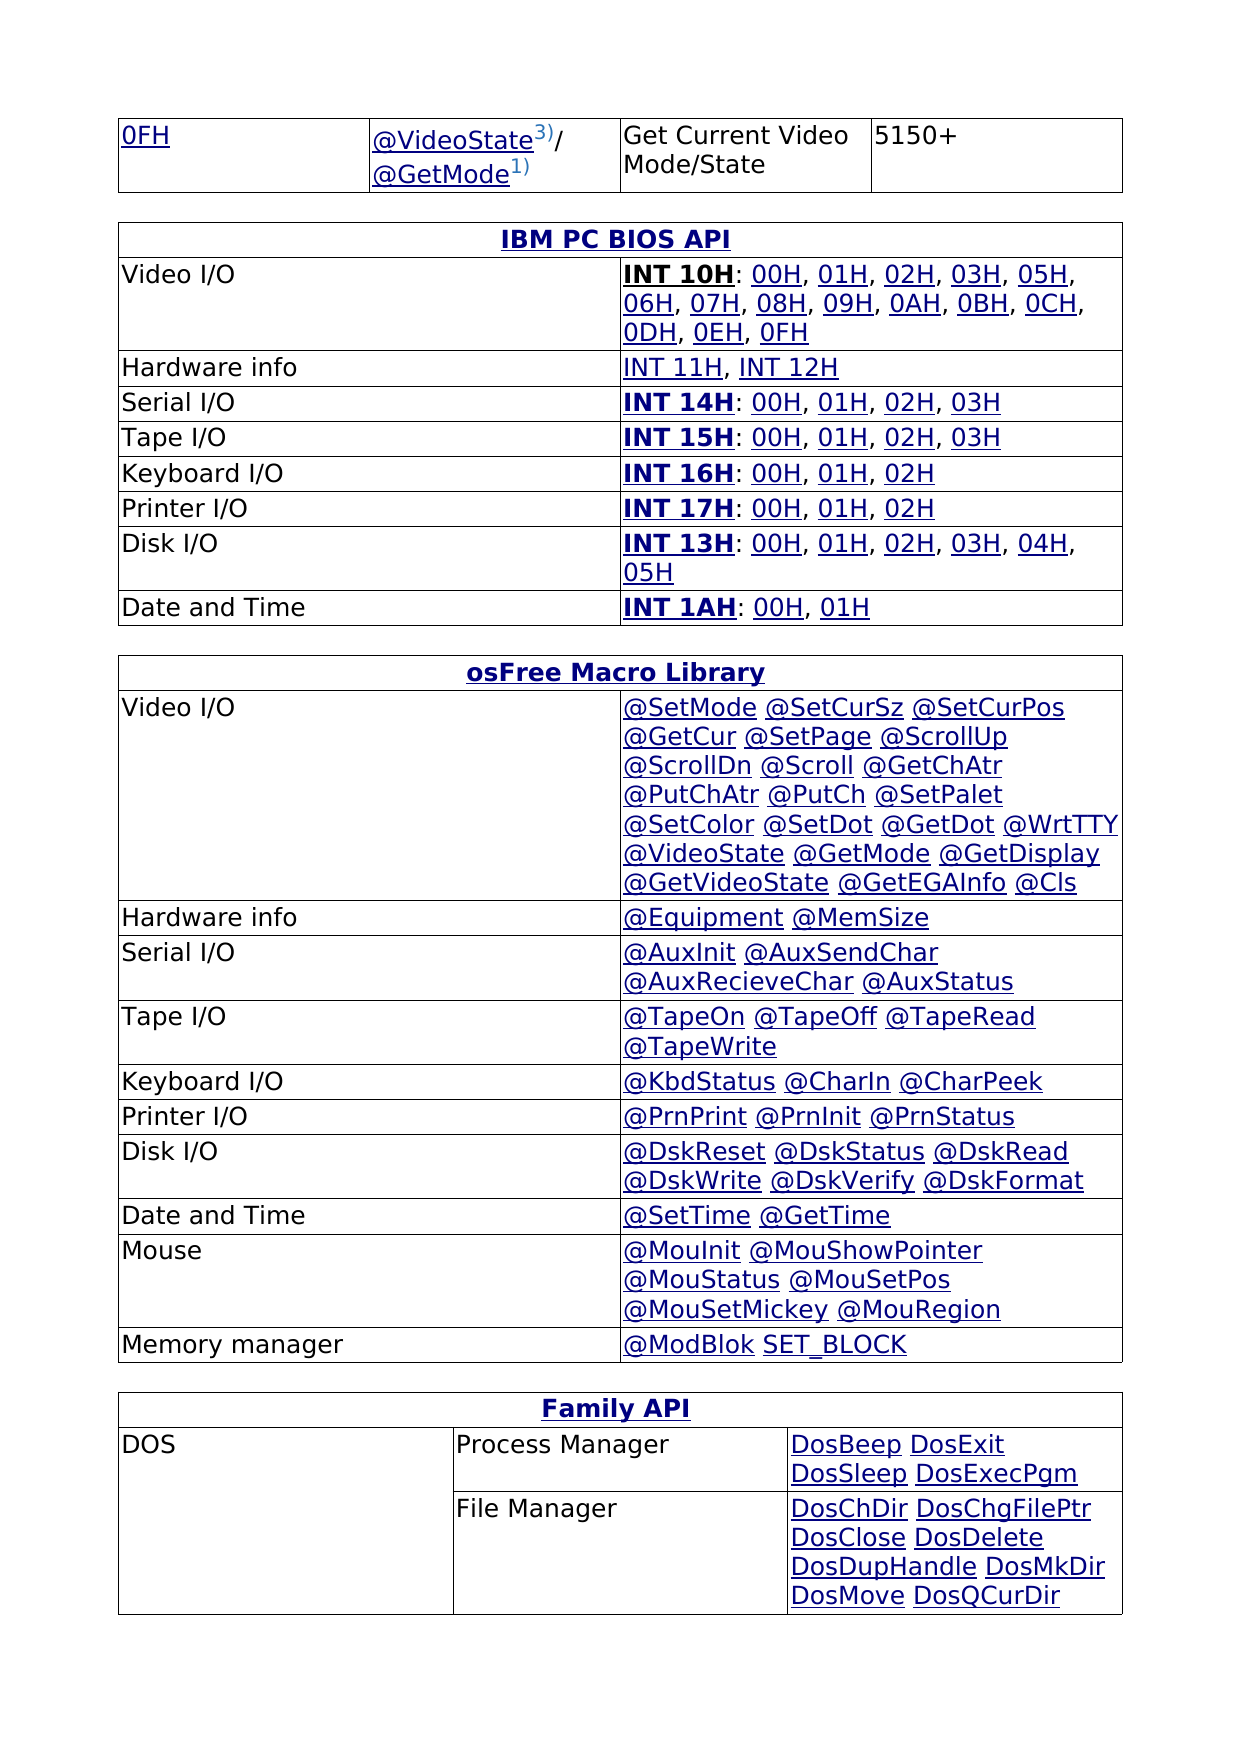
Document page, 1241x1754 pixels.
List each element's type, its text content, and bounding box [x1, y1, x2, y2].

table_cell @MouInit @MouShowPointer @MouStatus @MouSetPos @MouSetMickey @MouRegion [621, 1235, 1122, 1327]
table_cell INT 1AH: 00H, 01H [621, 591, 1122, 625]
table_cell Process Manager [454, 1428, 787, 1491]
table_cell 5150+ [872, 119, 1122, 192]
table_cell INT 14H: 00H, 01H, 02H, 03H [621, 387, 1122, 421]
table_cell Serial I/O [119, 387, 620, 421]
table_cell @AuxInit @AuxSendChar @AuxRecieveChar @AuxStatus [621, 936, 1122, 999]
table_cell Memory manager [119, 1328, 620, 1362]
table_cell INT 17H: 00H, 01H, 02H [621, 492, 1122, 526]
table_cell Printer I/O [119, 492, 620, 526]
table_cell 0FH [119, 119, 369, 192]
table_cell Disk I/O [119, 1135, 620, 1198]
table_cell Hardware info [119, 901, 620, 935]
table_cell Keyboard I/O [119, 1065, 620, 1099]
table_cell DosChDir DosChgFilePtr DosClose DosDelete DosDupHandle DosMkDir DosMove DosQCurDir [788, 1492, 1122, 1614]
table_header IBM PC BIOS API [119, 223, 1122, 257]
table_header osFree Macro Library [119, 656, 1122, 690]
table_cell INT 13H: 00H, 01H, 02H, 03H, 04H, 05H [621, 527, 1122, 590]
table_cell Mouse [119, 1235, 620, 1327]
table_header Family API [119, 1393, 1122, 1427]
table_cell Date and Time [119, 1199, 620, 1233]
table_cell Hardware info [119, 351, 620, 386]
table_cell @KbdStatus @CharIn @CharPeek [621, 1065, 1122, 1099]
table_cell @SetMode @SetCurSz @SetCurPos @GetCur @SetPage @ScrollUp @ScrollDn @Scroll @GetChAtr @PutChAtr @PutCh @SetPalet @SetColor @SetDot @GetDot @WrtTTY @VideoState @GetMode @GetDisplay @GetVideoState @GetEGAInfo @Cls [621, 691, 1122, 900]
table_cell INT 10H: 00H, 01H, 02H, 03H, 05H, 06H, 07H, 08H, 09H, 0AH, 0BH, 0CH, 0DH, 0EH, 0FH [621, 258, 1122, 350]
table_cell @SetTime @GetTime [621, 1199, 1122, 1233]
table_cell Serial I/O [119, 936, 620, 999]
table_cell Tape I/O [119, 422, 620, 456]
table_cell Video I/O [119, 258, 620, 350]
table_cell @DskReset @DskStatus @DskRead @DskWrite @DskVerify @DskFormat [621, 1135, 1122, 1198]
table_cell Date and Time [119, 591, 620, 625]
table_cell DOS [119, 1428, 453, 1614]
table_cell Get Current Video Mode/State [621, 119, 871, 192]
table_cell Keyboard I/O [119, 457, 620, 491]
table_cell @VideoState3)/@GetMode1) [370, 119, 620, 192]
table_cell @TapeOn @TapeOff @TapeRead @TapeWrite [621, 1001, 1122, 1064]
table_cell Disk I/O [119, 527, 620, 590]
table_cell INT 15H: 00H, 01H, 02H, 03H [621, 422, 1122, 456]
table_cell @PrnPrint @PrnInit @PrnStatus [621, 1100, 1122, 1134]
table_cell Printer I/O [119, 1100, 620, 1134]
table_cell @ModBlok SET_BLOCK [621, 1328, 1122, 1362]
table_cell File Manager [454, 1492, 787, 1614]
table_cell DosBeep DosExit DosSleep DosExecPgm [788, 1428, 1122, 1491]
table_cell @Equipment @MemSize [621, 901, 1122, 935]
table_cell Video I/O [119, 691, 620, 900]
table_cell Tape I/O [119, 1001, 620, 1064]
table_cell INT 11H, INT 12H [621, 351, 1122, 386]
table_cell INT 16H: 00H, 01H, 02H [621, 457, 1122, 491]
